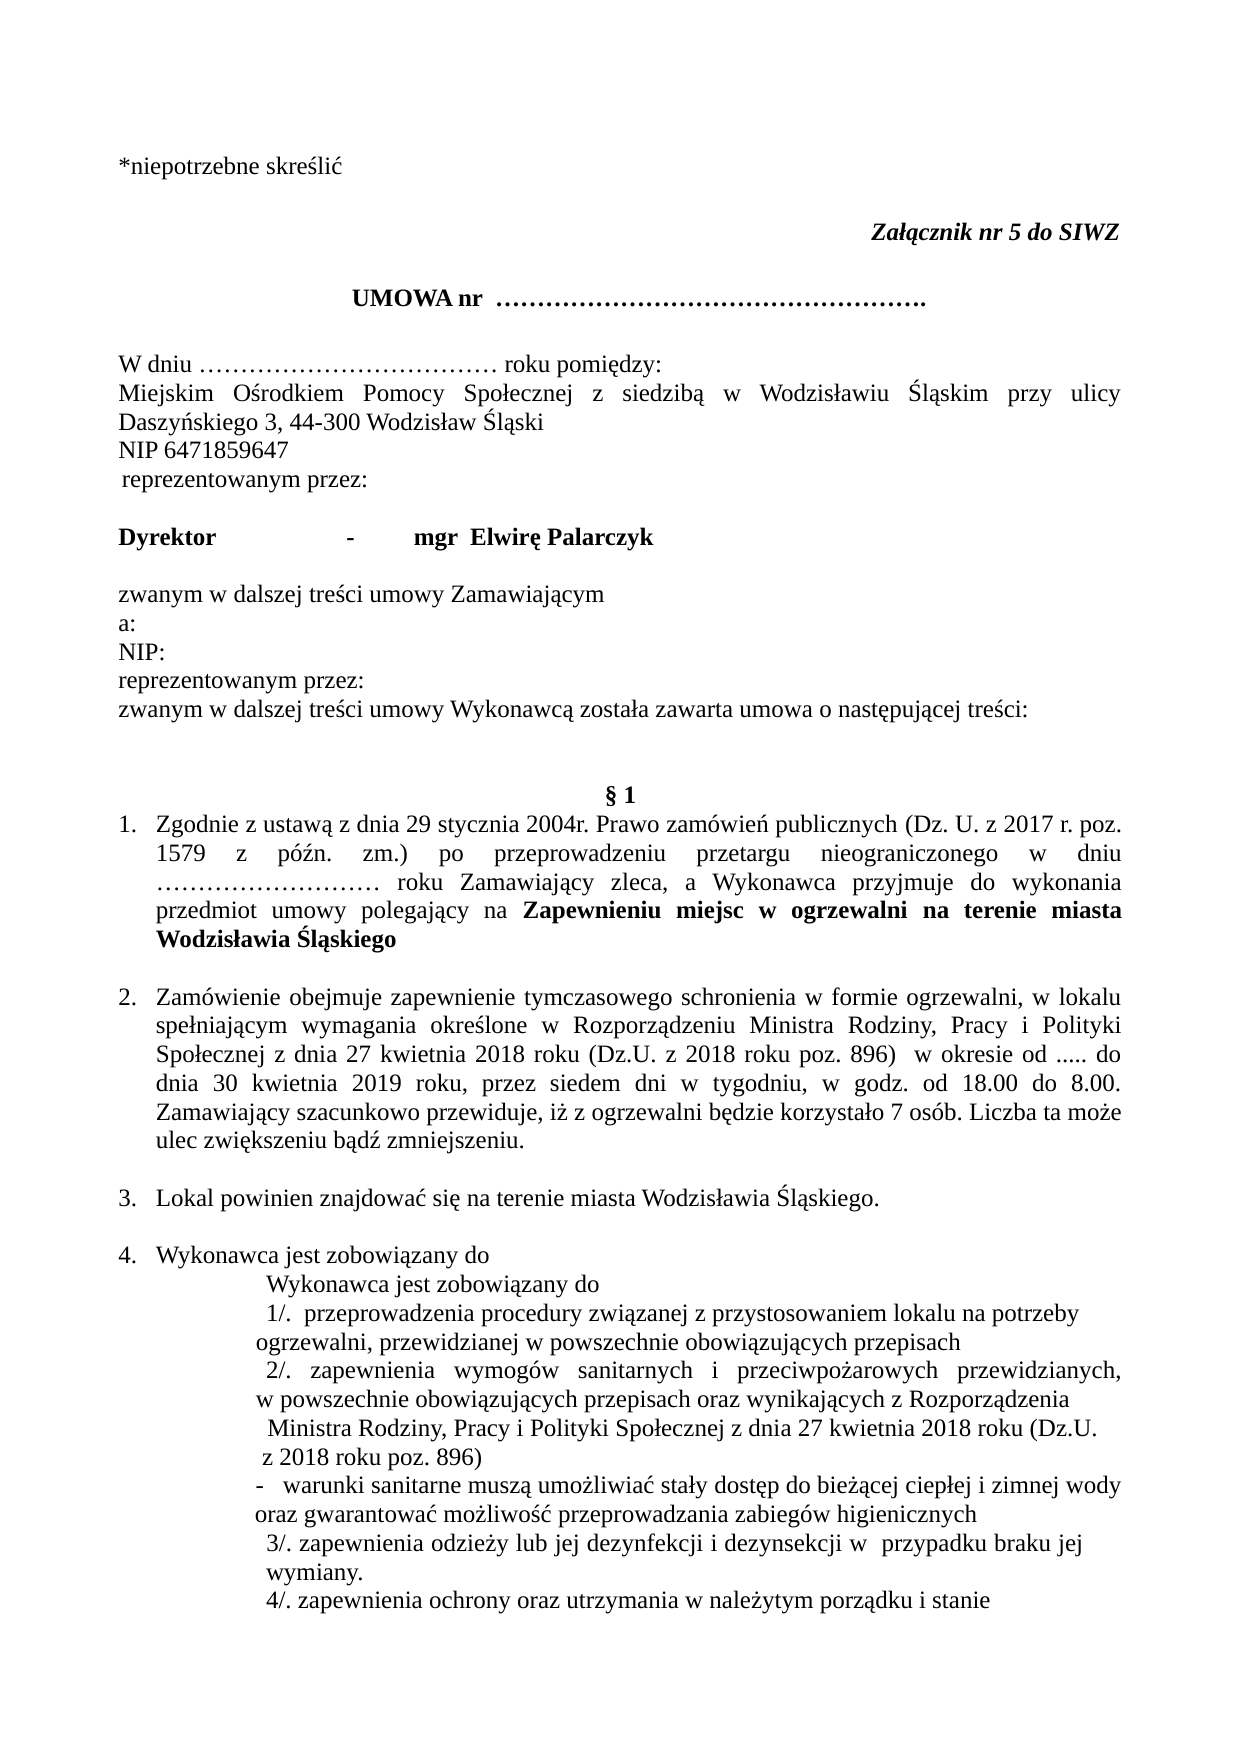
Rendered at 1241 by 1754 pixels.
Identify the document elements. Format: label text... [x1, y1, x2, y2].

text 2/. zapewnienia wymogów sanitarnych i przeciwpożarowych przewidzianych, w powszechnie obowiązujących przepisach oraz wynikających z Rozporządzenia Ministra Rodziny, Pracy i Polityki Społecznej z dnia 27 kwietnia 2018 roku (Dz.U. [118, 1356, 1122, 1442]
text NIP: [118, 637, 1122, 666]
text reprezentowanym przez: [118, 666, 1122, 694]
text § 1 [118, 781, 1122, 809]
text reprezentowanym przez: [118, 464, 1122, 493]
list Lokal powinien znajdować się na terenie miasta Wodzisławia Śląskiego. [118, 1183, 1122, 1212]
list Zgodnie z ustawą z dnia 29 stycznia 2004r. Prawo zamówień publicznych (Dz. U. z 2017 r. poz. 1579 z późn. zm.) po przeprowadzeniu przetargu nieograniczonego w dniu ……………………… roku Zamawiający zleca, a Wykonawca przyjmuje do wykonania przedmiot umowy polegający na Zapewnieniu miejsc w ogrzewalni na terenie miasta Wodzisławia Śląskiego [118, 809, 1122, 953]
text NIP 6471859647 [118, 436, 1122, 464]
text *niepotrzebne skreślić [118, 151, 1122, 180]
text zwanym w dalszej treści umowy Zamawiającym [118, 579, 1122, 608]
text a: [118, 608, 1122, 637]
text UMOWA nr ……………………………………………. [118, 283, 1122, 312]
list Wykonawca jest zobowiązany do [118, 1241, 1122, 1269]
text - warunki sanitarne muszą umożliwiać stały dostęp do bieżącej ciepłej i zimnej wody oraz gwarantować możliwość przeprowadzania zabiegów higienicznych [118, 1471, 1122, 1528]
text z 2018 roku poz. 896) [118, 1442, 1122, 1471]
text W dniu ……………………………… roku pomiędzy: [118, 349, 1122, 378]
text Dyrektor - mgr Elwirę Palarczyk [118, 522, 1122, 551]
text 1/. przeprowadzenia procedury związanej z przystosowaniem lokalu na potrzeby [118, 1298, 1122, 1327]
text zwanym w dalszej treści umowy Wykonawcą została zawarta umowa o następującej treści: [118, 694, 1122, 723]
text Wykonawca jest zobowiązany do [118, 1269, 1122, 1298]
list Zamówienie obejmuje zapewnienie tymczasowego schronienia w formie ogrzewalni, w lokalu spełniającym wymagania określone w Rozporządzeniu Ministra Rodziny, Pracy i Polityki Społecznej z dnia 27 kwietnia 2018 roku (Dz.U. z 2018 roku poz. 896) w okresie od ..... do dnia 30 kwietnia 2019 roku, przez siedem dni w tygodniu, w godz. od 18.00 do 8.00. Zamawiający szacunkowo przewiduje, iż z ogrzewalni będzie korzystało 7 osób. Liczba ta może ulec zwiększeniu bądź zmniejszeniu. [118, 982, 1122, 1154]
text Załącznik nr 5 do SIWZ [118, 217, 1122, 246]
text 3/. zapewnienia odzieży lub jej dezynfekcji i dezynsekcji w przypadku braku jej wymiany. [118, 1528, 1122, 1586]
text ogrzewalni, przewidzianej w powszechnie obowiązujących przepisach [118, 1327, 1122, 1356]
text 4/. zapewnienia ochrony oraz utrzymania w należytym porządku i stanie [118, 1586, 1122, 1614]
text Miejskim Ośrodkiem Pomocy Społecznej z siedzibą w Wodzisławiu Śląskim przy ulicy Daszyńskiego 3, 44-300 Wodzisław Śląski [118, 378, 1122, 436]
